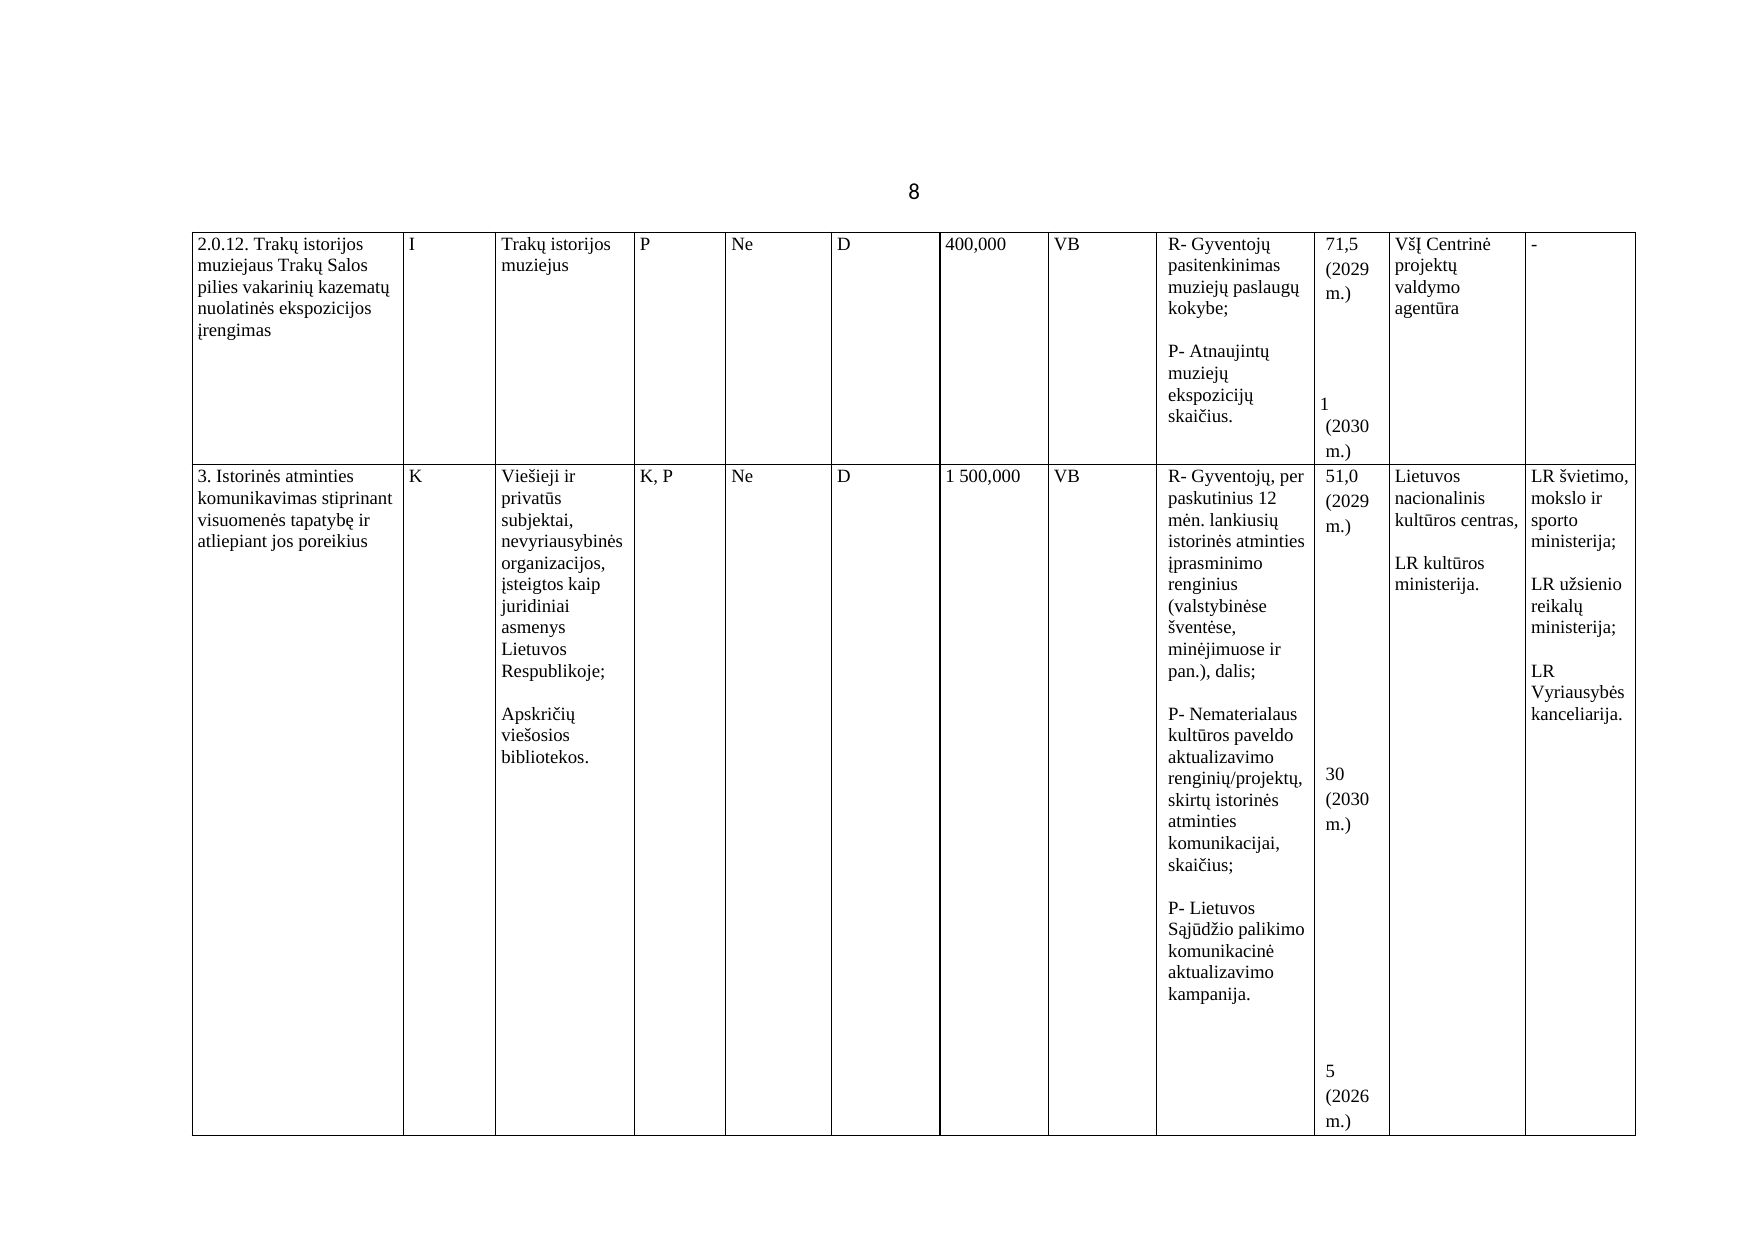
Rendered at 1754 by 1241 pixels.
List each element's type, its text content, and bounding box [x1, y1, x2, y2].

table_cell D [832, 233, 939, 464]
table_cell 71,5 (2029 m.) 1 (2030 m.) [1315, 233, 1389, 464]
table_cell VšĮ Centrinė projektų valdymo agentūra [1390, 233, 1525, 464]
table_cell K [404, 465, 495, 1135]
table_cell 51,0 (2029 m.) 30 (2030 m.) 5 (2026 m.) [1315, 465, 1389, 1135]
table_cell LR švietimo, mokslo ir sporto ministerija; LR užsienio reikalų ministerija; LR Vyriausybės kanceliarija. [1526, 465, 1635, 1135]
table_cell Trakų istorijos muziejus [496, 233, 634, 464]
table_cell - [1526, 233, 1635, 464]
table_cell 2.0.12. Trakų istorijos muziejaus Trakų Salos pilies vakarinių kazematų nuolatinės ekspozicijos įrengimas [193, 233, 403, 464]
table_cell 3. Istorinės atminties komunikavimas stiprinant visuomenės tapatybę ir atliepiant jos poreikius [193, 465, 403, 1135]
table_cell 1 500,000 [941, 465, 1048, 1135]
table_cell 400,000 [941, 233, 1048, 464]
table_cell R- Gyventojų, per paskutinius 12 mėn. lankiusių istorinės atminties įprasminimo renginius (valstybinėse šventėse, minėjimuose ir pan.), dalis; P- Nematerialaus kultūros paveldo aktualizavimo renginių/projektų, skirtų istorinės atminties komunikacijai, skaičius; P- Lietuvos Sąjūdžio palikimo komunikacinė aktualizavimo kampanija. [1157, 465, 1314, 1135]
table_cell Viešieji ir privatūs subjektai, nevyriausybinės organizacijos, įsteigtos kaip juridiniai asmenys Lietuvos Respublikoje; Apskričių viešosios bibliotekos. [496, 465, 634, 1135]
table_cell D [832, 465, 939, 1135]
table_cell K, P [635, 465, 725, 1135]
table_cell R- Gyventojų pasitenkinimas muziejų paslaugų kokybe; P- Atnaujintų muziejų ekspozicijų skaičius. [1157, 233, 1314, 464]
table_cell Lietuvos nacionalinis kultūros centras, LR kultūros ministerija. [1390, 465, 1525, 1135]
table_cell VB [1049, 233, 1156, 464]
table_cell Ne [726, 233, 831, 464]
table_cell Ne [726, 465, 831, 1135]
table_cell VB [1049, 465, 1156, 1135]
table_cell P [635, 233, 725, 464]
table_cell I [404, 233, 495, 464]
